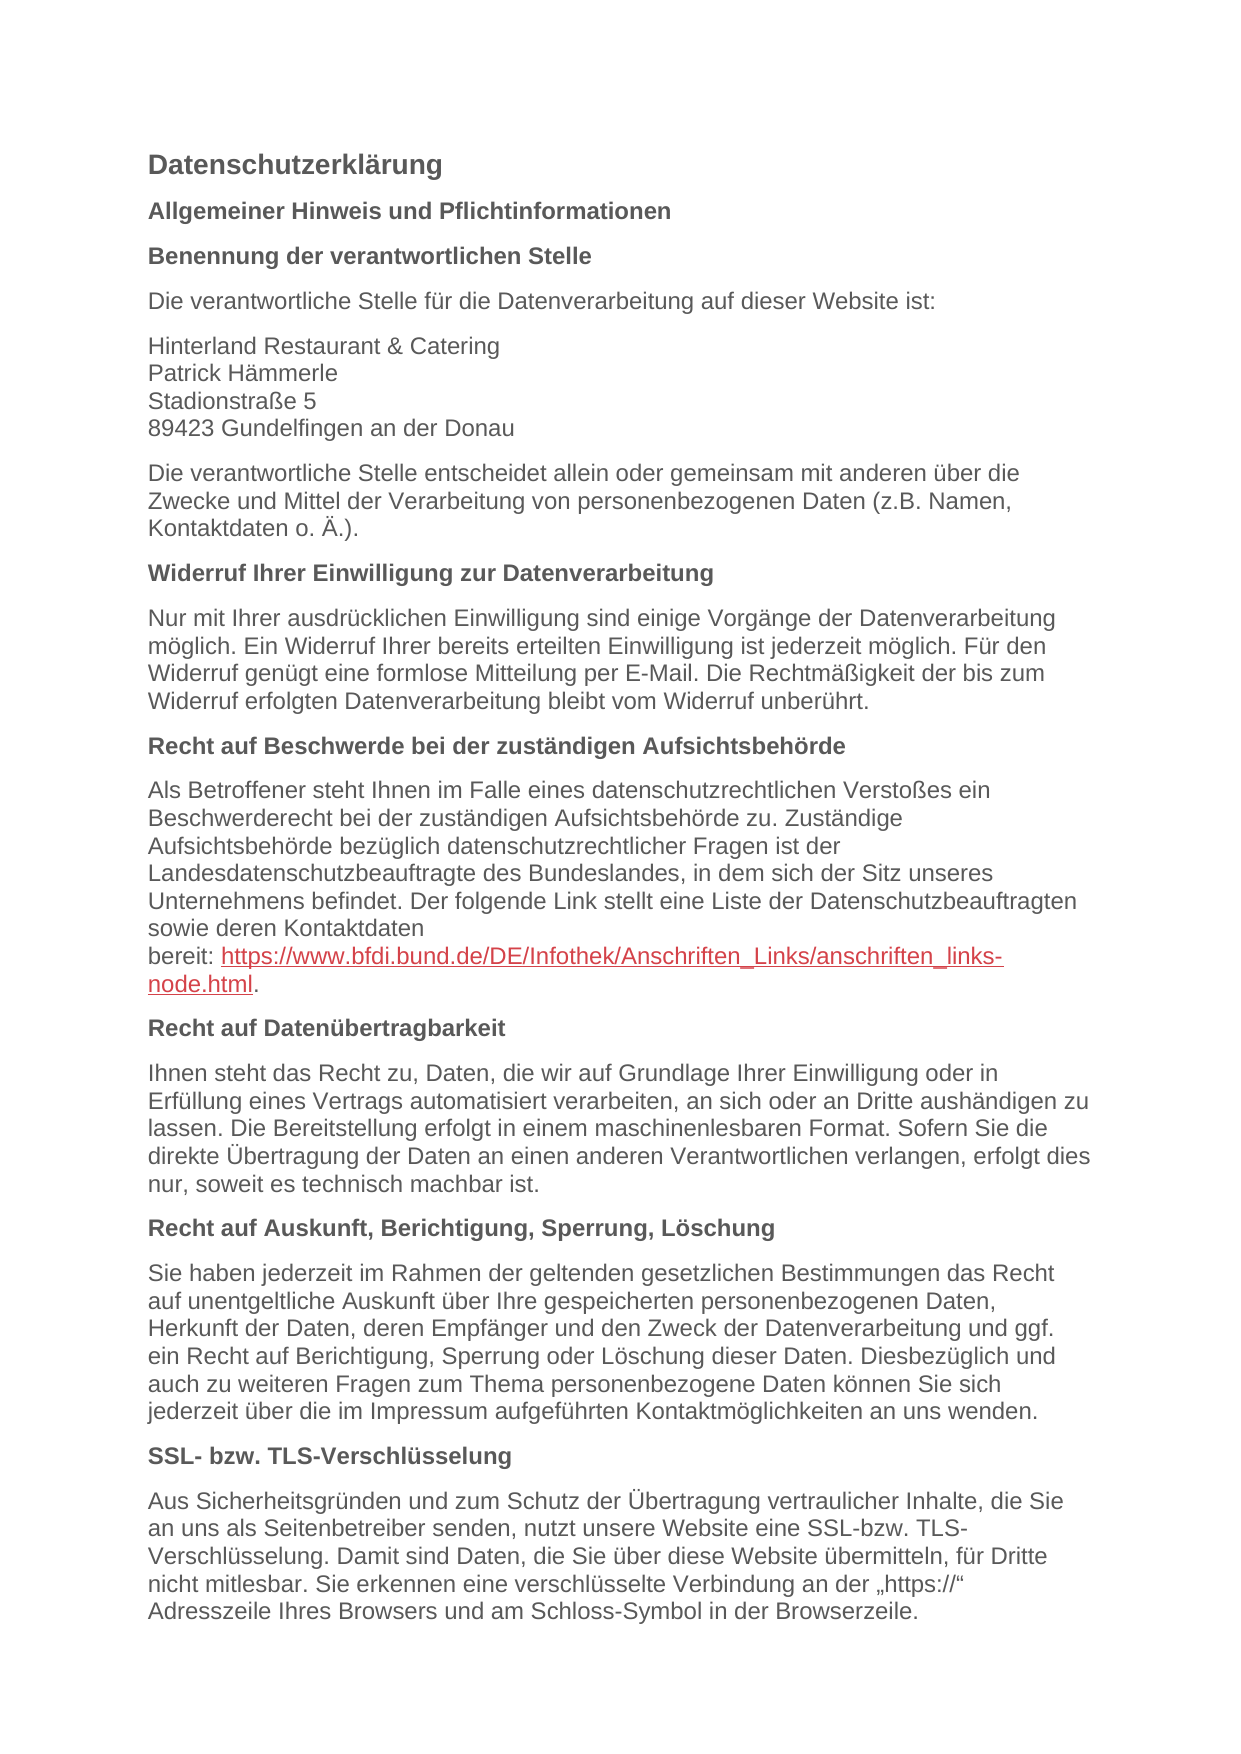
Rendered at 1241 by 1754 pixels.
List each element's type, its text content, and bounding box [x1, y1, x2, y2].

text Benennung der verantwortlichen Stelle [148, 242, 1093, 269]
text Die verantwortliche Stelle für die Datenverarbeitung auf dieser Website ist: [148, 287, 1093, 314]
text Ihnen steht das Recht zu, Daten, die wir auf Grundlage Ihrer Einwilligung oder in Erfüllung eines Vertrags automatisiert verarbeiten, an sich oder an Dritte aushändigen zu lassen. Die Bereitstellung erfolgt in einem maschinenlesbaren Format. Sofern Sie die direkte Übertragung der Daten an einen anderen Verantwortlichen verlangen, erfolgt dies nur, soweit es technisch machbar ist. [148, 1059, 1093, 1197]
text Sie haben jederzeit im Rahmen der geltenden gesetzlichen Bestimmungen das Recht auf unentgeltliche Auskunft über Ihre gespeicherten personenbezogenen Daten, Herkunft der Daten, deren Empfänger und den Zweck der Datenverarbeitung und ggf. ein Recht auf Berichtigung, Sperrung oder Löschung dieser Daten. Diesbezüglich und auch zu weiteren Fragen zum Thema personenbezogene Daten können Sie sich jederzeit über die im Impressum aufgeführten Kontaktmöglichkeiten an uns wenden. [148, 1259, 1093, 1425]
text Allgemeiner Hinweis und Pflichtinformationen [148, 197, 1093, 225]
text Recht auf Auskunft, Berichtigung, Sperrung, Löschung [148, 1214, 1093, 1242]
text Widerruf Ihrer Einwilligung zur Datenverarbeitung [148, 559, 1093, 587]
text Die verantwortliche Stelle entscheidet allein oder gemeinsam mit anderen über die Zwecke und Mittel der Verarbeitung von personenbezogenen Daten (z.B. Namen, Kontaktdaten o. Ä.). [148, 459, 1093, 542]
text Nur mit Ihrer ausdrücklichen Einwilligung sind einige Vorgänge der Datenverarbeitung möglich. Ein Widerruf Ihrer bereits erteilten Einwilligung ist jederzeit möglich. Für den Widerruf genügt eine formlose Mitteilung per E-Mail. Die Rechtmäßigkeit der bis zum Widerruf erfolgten Datenverarbeitung bleibt vom Widerruf unberührt. [148, 604, 1093, 714]
text Aus Sicherheitsgründen und zum Schutz der Übertragung vertraulicher Inhalte, die Sie an uns als Seitenbetreiber senden, nutzt unsere Website eine SSL-bzw. TLS-Verschlüsselung. Damit sind Daten, die Sie über diese Website übermitteln, für Dritte nicht mitlesbar. Sie erkennen eine verschlüsselte Verbindung an der „https://“ Adresszeile Ihres Browsers und am Schloss-Symbol in der Browserzeile. [148, 1487, 1093, 1625]
text Datenschutzerklärung [148, 148, 1093, 180]
text Hinterland Restaurant & Catering Patrick Hämmerle Stadionstraße 5 89423 Gundelfingen an der Donau [148, 332, 1093, 442]
text SSL- bzw. TLS-Verschlüsselung [148, 1442, 1093, 1469]
text Recht auf Beschwerde bei der zuständigen Aufsichtsbehörde [148, 732, 1093, 759]
text Als Betroffener steht Ihnen im Falle eines datenschutzrechtlichen Verstoßes ein Beschwerderecht bei der zuständigen Aufsichtsbehörde zu. Zuständige Aufsichtsbehörde bezüglich datenschutzrechtlicher Fragen ist der Landesdatenschutzbeauftragte des Bundeslandes, in dem sich der Sitz unseres Unternehmens befindet. Der folgende Link stellt eine Liste der Datenschutzbeauftragten sowie deren Kontaktdaten bereit: https://www.bfdi.bund.de/DE/Infothek/Anschriften_Links/anschriften_links-node.html. [148, 776, 1093, 997]
text Recht auf Datenübertragbarkeit [148, 1014, 1093, 1042]
